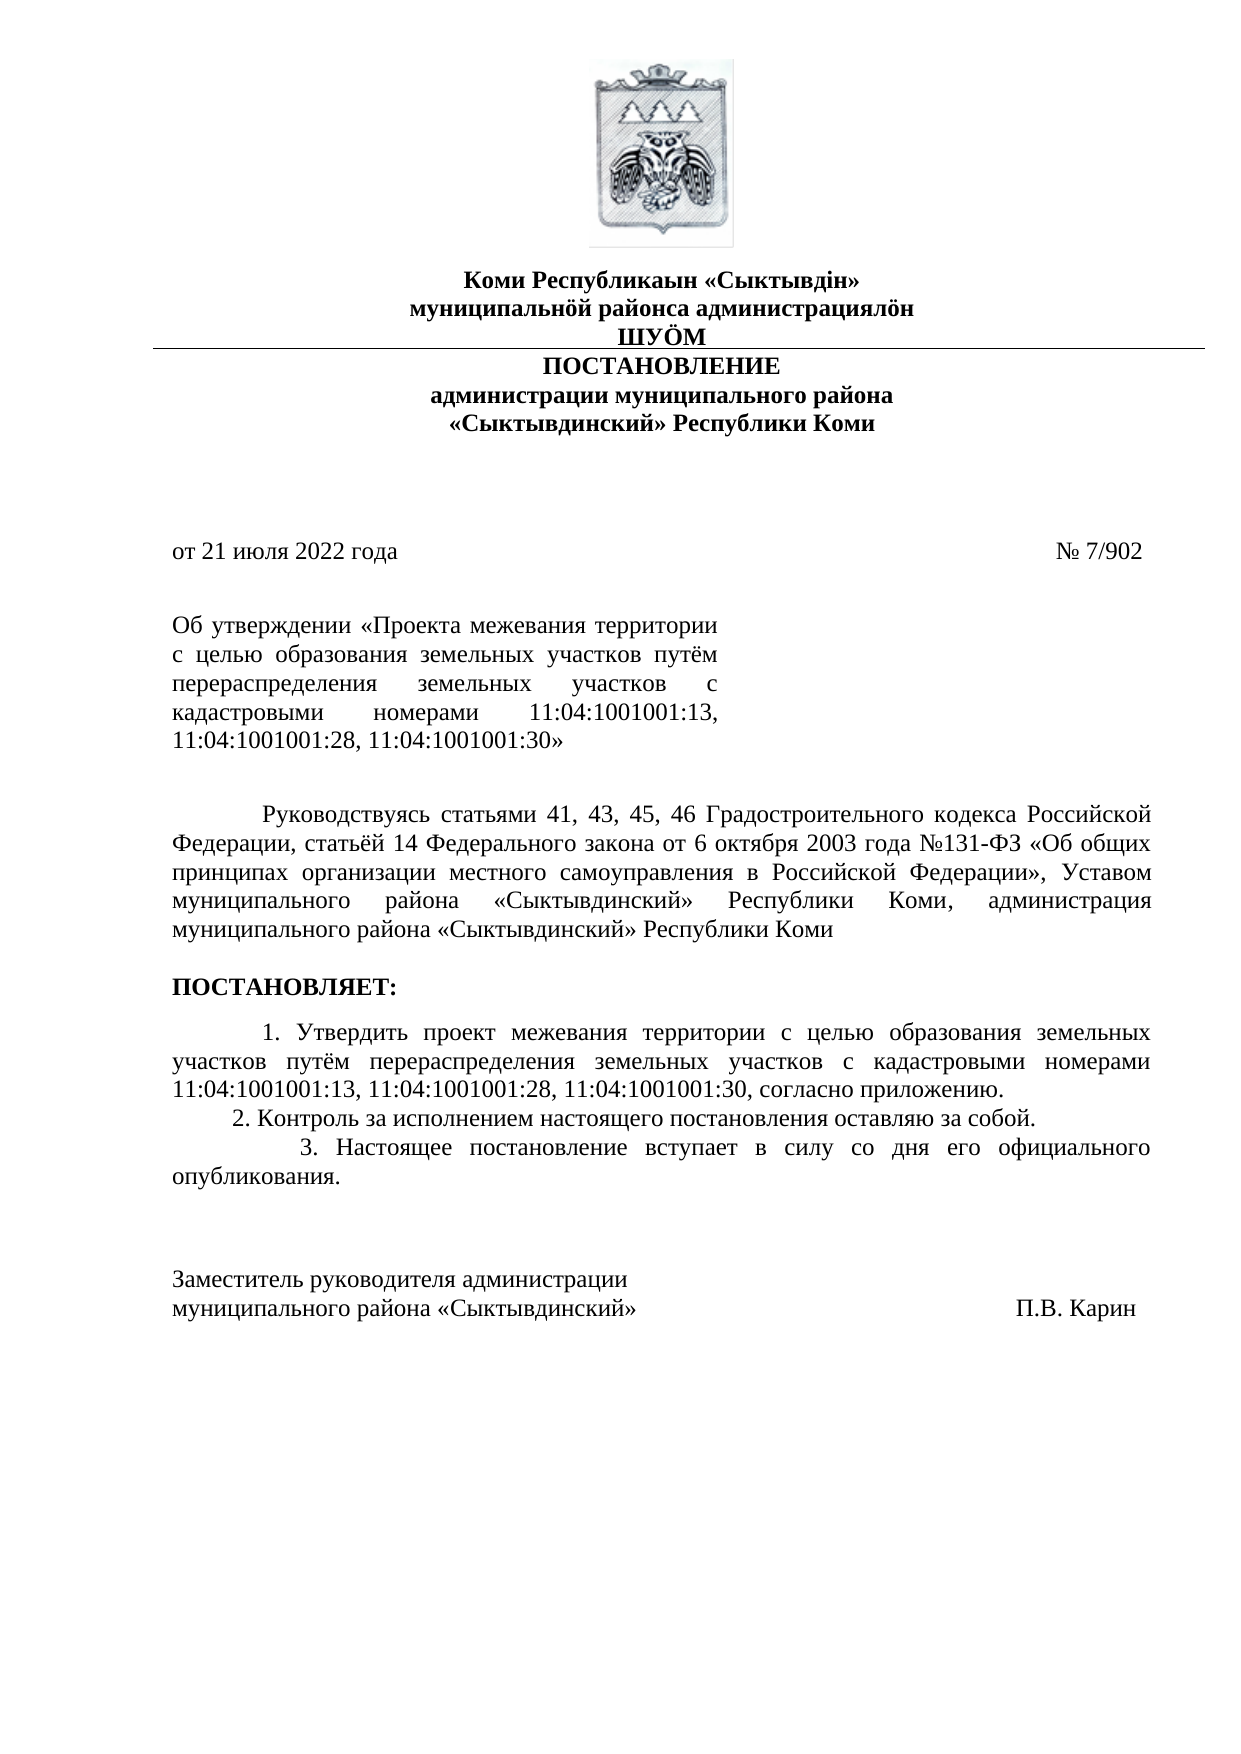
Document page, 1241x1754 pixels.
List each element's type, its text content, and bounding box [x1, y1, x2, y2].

text 2. Контроль за исполнением настоящего постановления оставляю за собой. [172, 1103, 1152, 1132]
text от 21 июля 2022 года № 7/902 [172, 536, 1152, 565]
text муниципальнӧй районса администрациялӧн [172, 293, 1152, 322]
text 1. Утвердить проект межевания территории с целью образования земельных участков путём перераспределения земельных участков с кадастровыми номерами 11:04:1001001:13, 11:04:1001001:28, 11:04:1001001:30, согласно приложению. [172, 1017, 1152, 1103]
text Заместитель руководителя администрации [172, 1264, 1137, 1293]
text Коми Республикаын «Сыктывдін» [172, 265, 1152, 293]
text Об утверждении «Проекта межевания территории с целью образования земельных участков путём перераспределения земельных участков с кадастровыми номерами 11:04:1001001:13, 11:04:1001001:28, 11:04:1001001:30» [172, 611, 718, 754]
text «Сыктывдинский» Республики Коми [172, 408, 1152, 437]
text администрации муниципального района [172, 380, 1152, 408]
text ПОСТАНОВЛЯЕТ: [172, 972, 1137, 1000]
text муниципального района «Сыктывдинский» П.В. Карин [172, 1293, 1137, 1322]
text 3. Настоящее постановление вступает в силу со дня его официального опубликования. [172, 1132, 1152, 1190]
subtitle ШУÖМ [172, 322, 1152, 348]
subtitle ПОСТАНОВЛЕНИЕ [172, 351, 1152, 380]
text Руководствуясь статьями 41, 43, 45, 46 Градостроительного кодекса Российской Федерации, статьёй 14 Федерального закона от 6 октября 2003 года №131-ФЗ «Об общих принципах организации местного самоуправления в Российской Федерации», Уставом муниципального района «Сыктывдинский» Республики Коми, администрация муниципального района «Сыктывдинский» Республики Коми [172, 799, 1152, 943]
